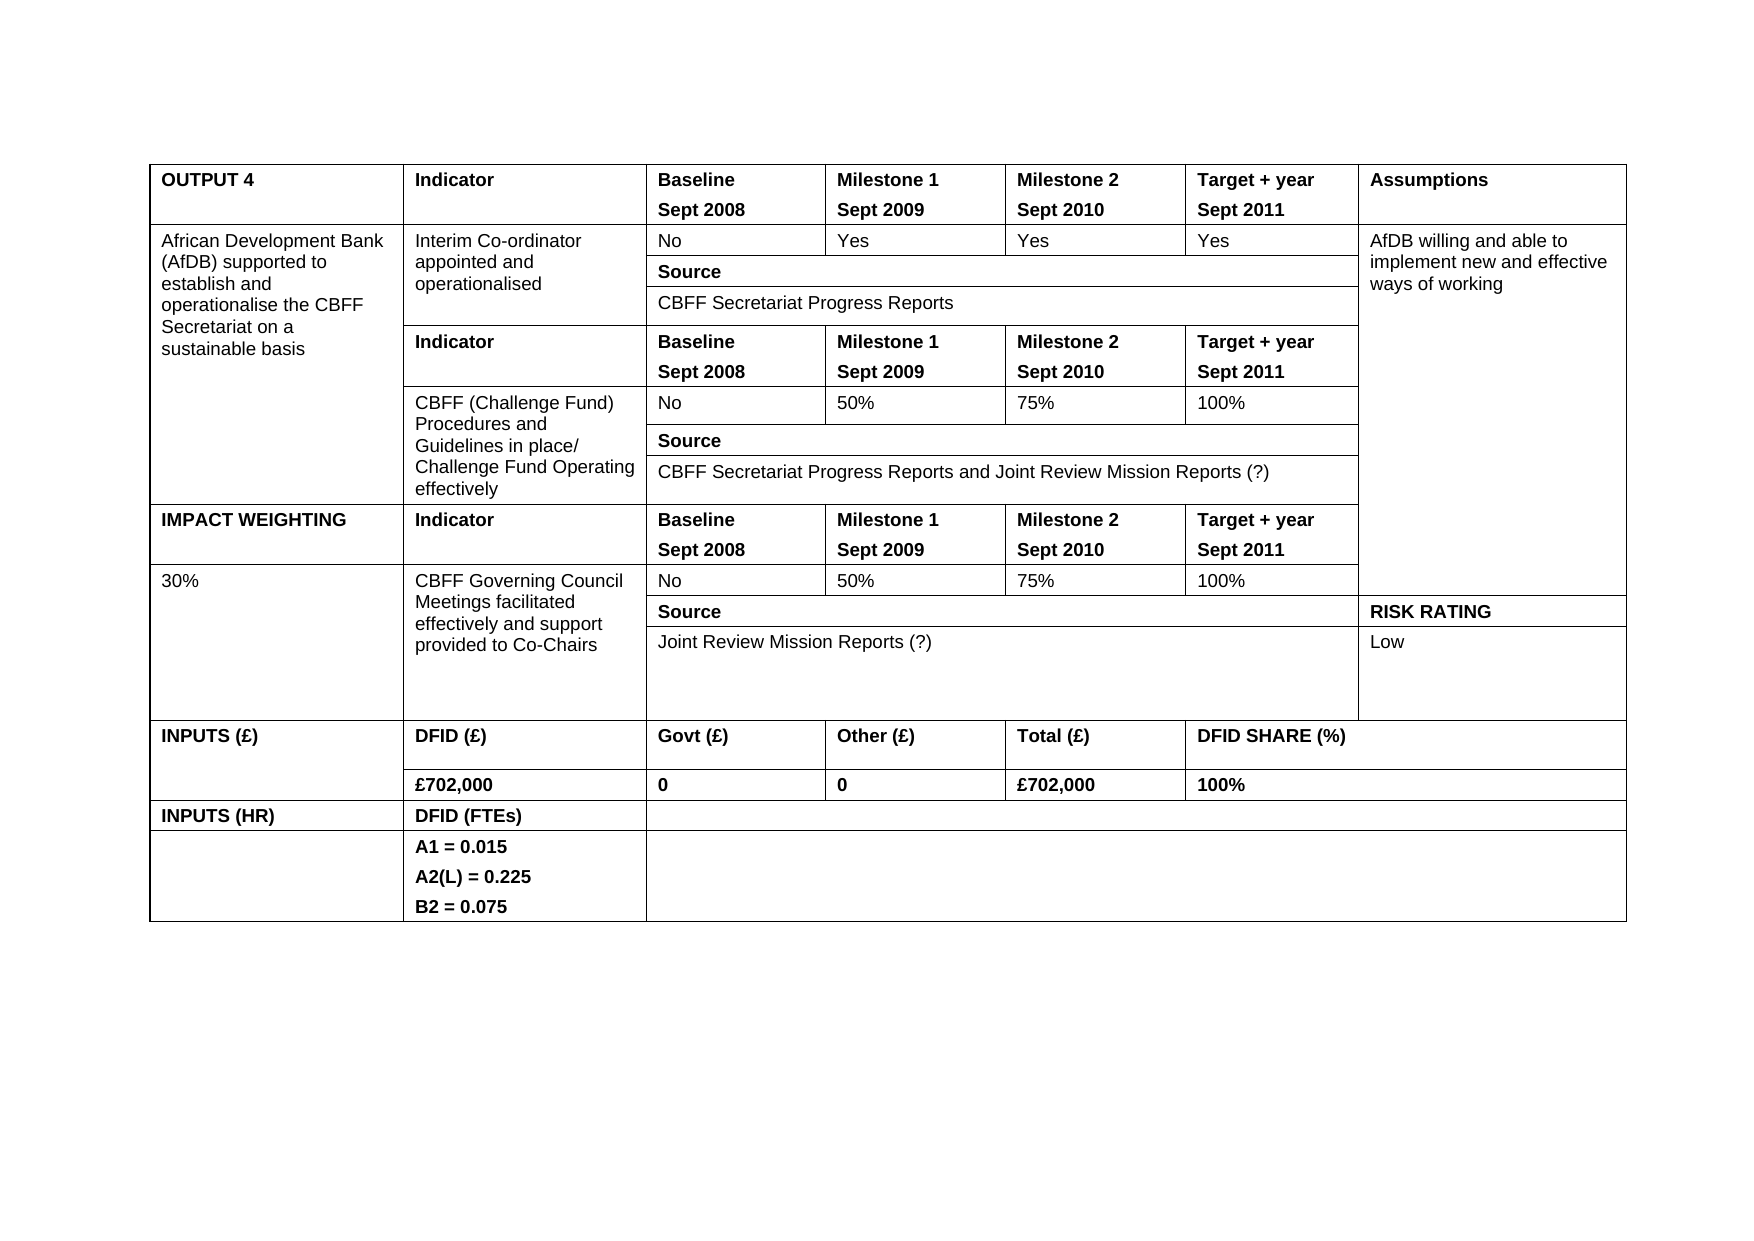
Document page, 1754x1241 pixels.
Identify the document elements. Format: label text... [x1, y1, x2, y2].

table_cell Source [647, 256, 1358, 286]
table_cell A1 = 0.015 A2(L) = 0.225 B2 = 0.075 [404, 831, 646, 921]
table_cell AfDB willing and able to implement new and effective ways of working [1359, 225, 1626, 595]
table_cell 30% [151, 565, 403, 720]
table_cell Milestone 1 Sept 2009 [826, 505, 1005, 564]
table_cell Target + year Sept 2011 [1186, 326, 1358, 386]
table_cell 100% [1186, 770, 1626, 799]
table_cell RISK RATING [1359, 596, 1626, 626]
table_cell OUTPUT 4 [151, 165, 403, 224]
table_cell Low [1359, 627, 1626, 720]
table_cell Target + year Sept 2011 [1186, 505, 1358, 564]
table_cell [151, 831, 403, 921]
table_cell 0 [647, 770, 825, 799]
table_cell Total (£) [1006, 721, 1185, 768]
table_cell Milestone 2 Sept 2010 [1006, 165, 1185, 224]
table_cell Milestone 2 Sept 2010 [1006, 326, 1185, 386]
table_cell Baseline Sept 2008 [647, 165, 825, 224]
table_cell Baseline Sept 2008 [647, 326, 825, 386]
table_cell Indicator [404, 326, 646, 386]
table_cell Indicator [404, 165, 646, 224]
table_cell No [647, 225, 825, 255]
table_cell [647, 831, 1626, 921]
table_cell Yes [1006, 225, 1185, 255]
table_cell £702,000 [1006, 770, 1185, 799]
table_cell Milestone 2 Sept 2010 [1006, 505, 1185, 564]
table_cell DFID (FTEs) [404, 801, 646, 830]
table_cell Yes [1186, 225, 1358, 255]
table_cell Interim Co-ordinator appointed and operationalised [404, 225, 646, 325]
table_cell 75% [1006, 387, 1185, 424]
table_cell DFID SHARE (%) [1186, 721, 1626, 768]
table_cell Assumptions [1359, 165, 1626, 224]
table_cell DFID (£) [404, 721, 646, 768]
table_cell [647, 801, 1626, 830]
table_cell No [647, 387, 825, 424]
table_cell Yes [826, 225, 1005, 255]
table_cell CBFF Secretariat Progress Reports [647, 287, 1358, 325]
table_cell Govt (£) [647, 721, 825, 768]
table_cell 50% [826, 387, 1005, 424]
table_cell CBFF Secretariat Progress Reports and Joint Review Mission Reports (?) [647, 456, 1358, 503]
table_cell Milestone 1 Sept 2009 [826, 326, 1005, 386]
table_cell Baseline Sept 2008 [647, 505, 825, 564]
table_cell Milestone 1 Sept 2009 [826, 165, 1005, 224]
table_cell Source [647, 596, 1358, 626]
table_cell Target + year Sept 2011 [1186, 165, 1358, 224]
table_cell £702,000 [404, 770, 646, 799]
table_cell IMPACT WEIGHTING [151, 505, 403, 564]
table_cell 100% [1186, 387, 1358, 424]
table_cell 50% [826, 565, 1005, 595]
table_cell INPUTS (£) [151, 721, 403, 799]
table_cell Source [647, 425, 1358, 455]
table_cell 100% [1186, 565, 1358, 595]
table_cell CBFF (Challenge Fund) Procedures and Guidelines in place/ Challenge Fund Operating effectively [404, 387, 646, 503]
table_header [150, 104, 1626, 163]
table_cell Other (£) [826, 721, 1005, 768]
table_cell CBFF Governing Council Meetings facilitated effectively and support provided to Co-Chairs [404, 565, 646, 720]
table_cell No [647, 565, 825, 595]
table_cell 0 [826, 770, 1005, 799]
table_cell Joint Review Mission Reports (?) [647, 627, 1358, 720]
table_cell Indicator [404, 505, 646, 564]
table_cell African Development Bank (AfDB) supported to establish and operationalise the CBFF Secretariat on a sustainable basis [151, 225, 403, 503]
table_cell 75% [1006, 565, 1185, 595]
table_cell INPUTS (HR) [151, 801, 403, 830]
